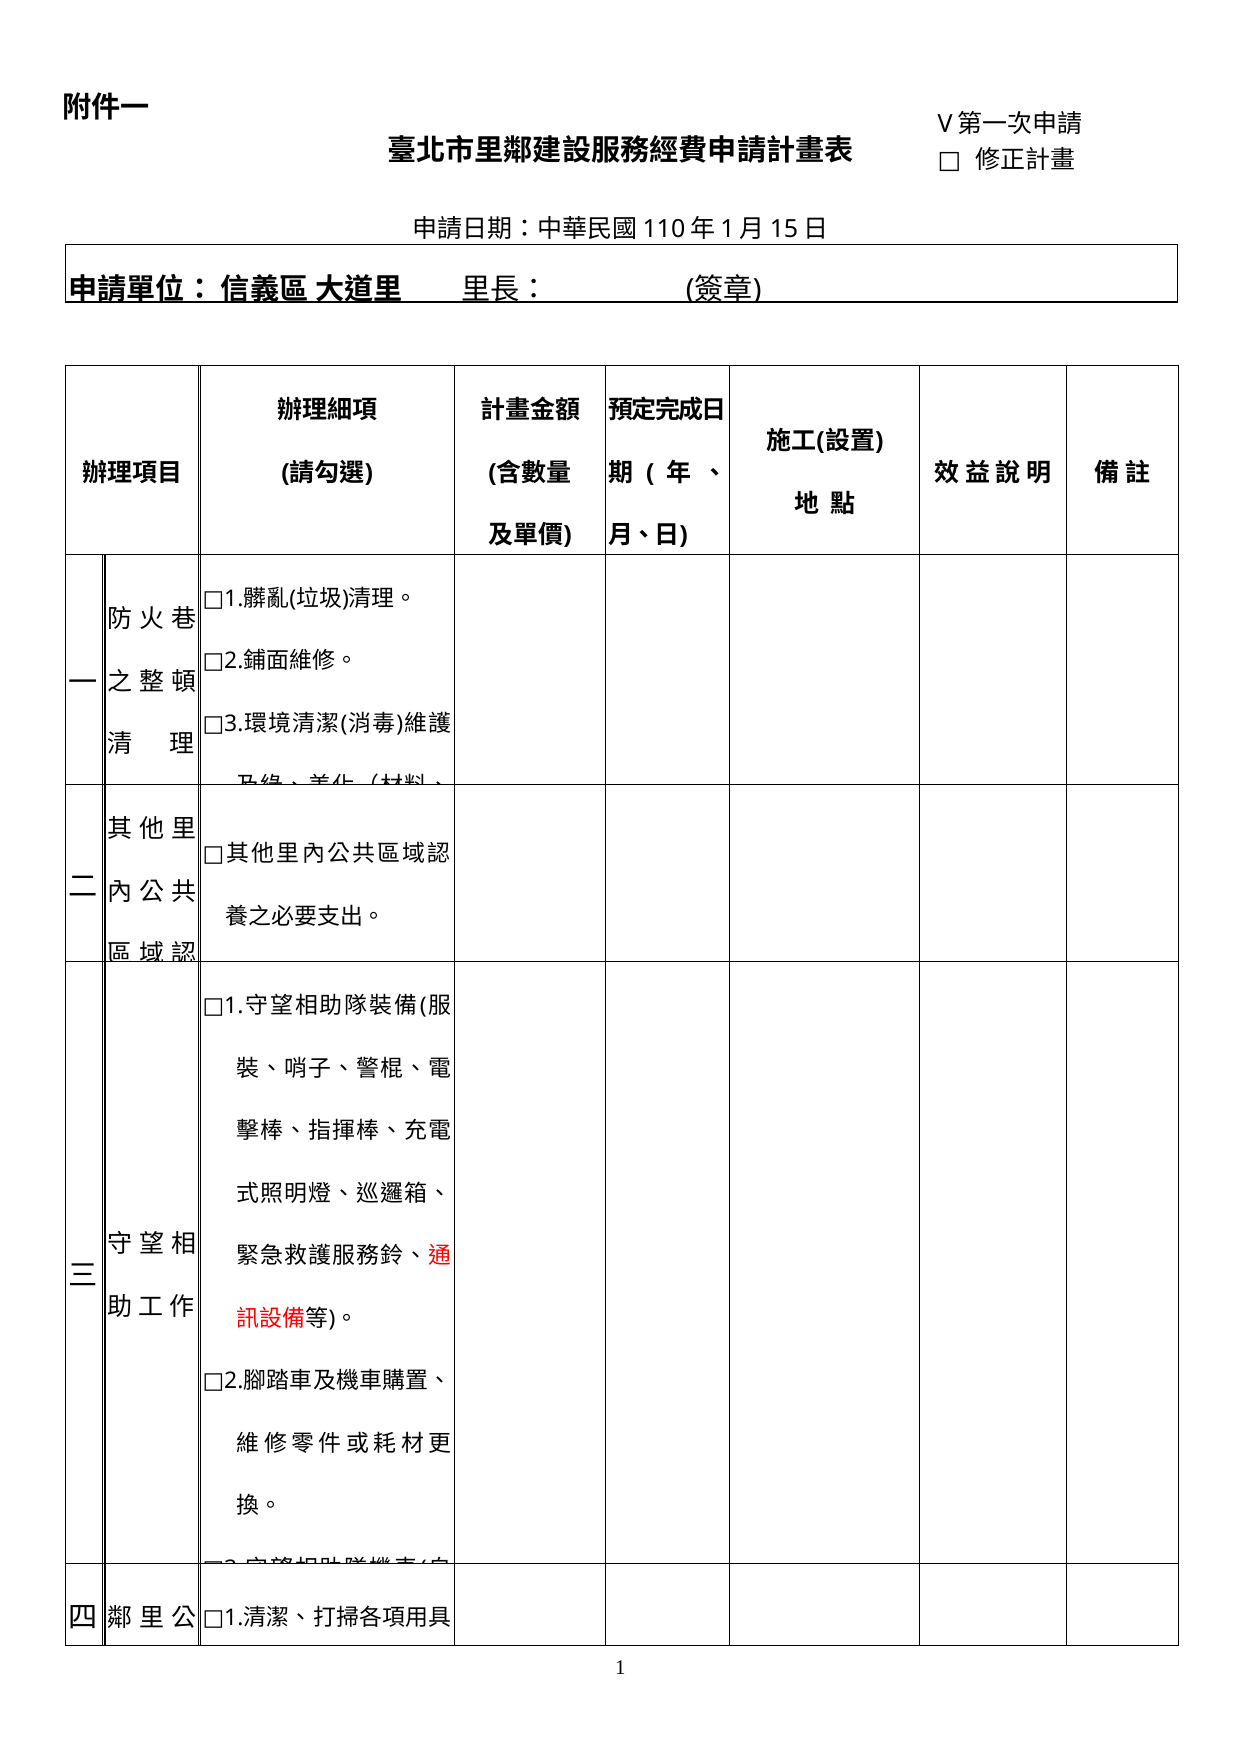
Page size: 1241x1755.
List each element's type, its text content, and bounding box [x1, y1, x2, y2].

text [937, 176, 1120, 218]
text 申請日期：中華民國110年1月15日 [187, 208, 1053, 244]
table_header [1179, 365, 1185, 553]
table_cell [455, 555, 605, 784]
table_cell [730, 555, 919, 784]
table_cell [455, 1564, 605, 1645]
table_cell 四 [66, 1564, 102, 1645]
table_cell [920, 1564, 1066, 1645]
table_cell 守望相助工作 [106, 962, 198, 1563]
table_cell [730, 962, 919, 1563]
table_cell 防火巷之整頓清理 [106, 555, 198, 784]
table_header 效 益 說 明 [920, 366, 1066, 553]
table_cell 一 [66, 555, 102, 784]
table_cell [1179, 554, 1185, 784]
table_cell 三 [66, 962, 102, 1563]
table_cell [920, 555, 1066, 784]
table_cell [1067, 785, 1178, 961]
table_cell [455, 962, 605, 1563]
table_header 辦理項目 [66, 366, 198, 553]
text 附件一 [62, 84, 635, 126]
table_cell 其他里內公共區域認養之必要支出 [106, 785, 198, 961]
table_cell [730, 785, 919, 961]
table_cell [606, 962, 729, 1563]
table_cell □1.守望相助隊裝備(服裝、哨子、警棍、電擊棒、指揮棒、充電式照明燈、巡邏箱、緊急救護服務鈴、通訊設備等)。 □2.腳踏車及機車購置、維修零件或耗材更換。 □3.守望相助隊機車(自備)油料補貼。 □4.感應器裝設、維修零件或耗材更換。 □5.守望相助工作相關之隊員參訪及研習活動。 □6.守相助隊點心費。 □7.其他有關裝備、設施〈滅火器、消耗品等〉之購置、維修。 [201, 962, 454, 1563]
table_cell [455, 785, 605, 961]
table_cell [1067, 962, 1178, 1563]
table_header 申請單位： 信義區 大道里 里長： (簽章) [66, 245, 1177, 301]
table_cell [1179, 784, 1185, 961]
table_cell [920, 962, 1066, 1563]
table_cell [1067, 1564, 1178, 1645]
list 修正計畫 [937, 140, 1120, 176]
table_cell 二 [66, 785, 102, 961]
table_cell [606, 785, 729, 961]
table_cell [730, 1564, 919, 1645]
table_header 計畫金額 (含數量 及單價) [455, 366, 605, 553]
table_cell [1067, 555, 1178, 784]
table_cell □1.髒亂(垃圾)清理。 □2.鋪面維修。 □3.環境清潔(消毒)維護及綠、美化（材料、花材、肥料、工資）。 □4.其他有關整頓工作用途。 [201, 555, 454, 784]
table_header 預定完成日期(年、月、日) [606, 366, 729, 553]
table_cell [606, 555, 729, 784]
text 臺北市里鄰建設服務經費申請計畫表 [187, 126, 937, 168]
text V第一次申請 [937, 103, 1120, 140]
table_cell 鄰里公 [106, 1564, 198, 1645]
table_cell [1179, 961, 1185, 1563]
table_cell [606, 1564, 729, 1645]
table_header 施工(設置) 地 點 [730, 366, 919, 553]
table_header 辦理細項 (請勾選) [201, 366, 454, 553]
table_cell [1179, 1563, 1185, 1645]
table_header 備 註 [1067, 366, 1178, 553]
table_cell □1.清潔、打掃各項用具 之購置。 □2.澆灌設施設置維護及水費。 □3.其他經區公所核可之公園維護服務用途。 [201, 1564, 454, 1645]
table_cell □其他里內公共區域認養之必要支出。 [201, 785, 454, 961]
table_cell [920, 785, 1066, 961]
